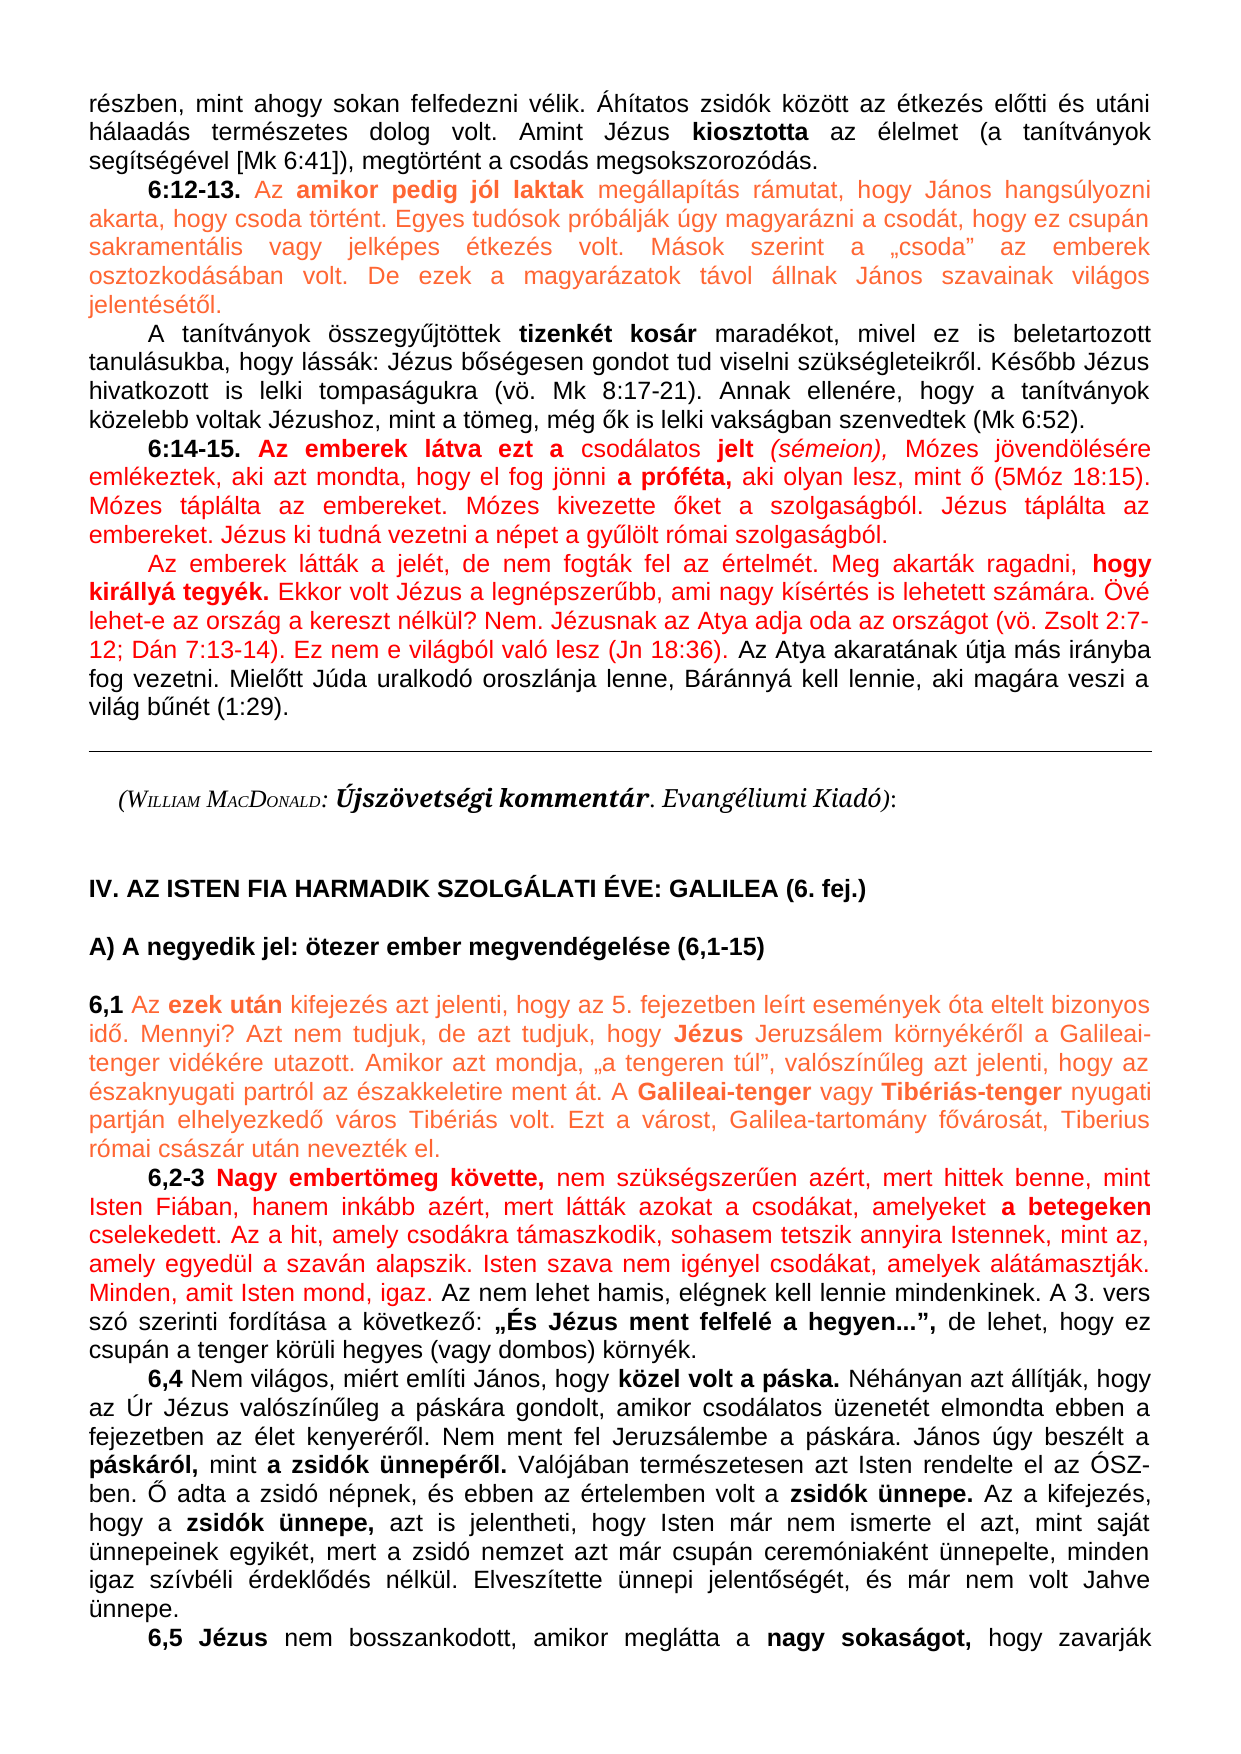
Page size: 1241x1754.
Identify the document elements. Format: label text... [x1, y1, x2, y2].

text 6:12-13. Az amikor pedig jól laktak megállapítás rámutat, hogy János hangsúlyozni akarta, hogy csoda történt. Egyes tudósok próbálják úgy magyarázni a csodát, hogy ez csupán sakramentális vagy jelképes étkezés volt. Mások szerint a „csoda” az emberek osztozkodásában volt. De ezek a magyarázatok távol állnak János szavainak világos jelentésétől. [88, 175, 1152, 318]
text 6,1 Az ezek után kifejezés azt jelenti, hogy az 5. fejezetben leírt események óta eltelt bizonyos idő. Mennyi? Azt nem tudjuk, de azt tudjuk, hogy Jézus Jeruzsálem környékéről a Galileai-tenger vidékére utazott. Amikor azt mondja, „a tengeren túl”, valószínűleg azt jelenti, hogy az északnyugati partról az északkeletire ment át. A Galileai-tenger vagy Tibériás-tenger nyugati partján elhelyezkedő város Tibériás volt. Ezt a várost, Galilea-tartomány fővárosát, Tiberius római császár után nevezték el. [88, 990, 1152, 1163]
text 6:14-15. Az emberek látva ezt a csodálatos jelt (sémeion), Mózes jövendölésére emlékeztek, aki azt mondta, hogy el fog jönni a próféta, aki olyan lesz, mint ő (5Móz 18:15). Mózes táplálta az embereket. Mózes kivezette őket a szolgaságból. Jézus táplálta az embereket. Jézus ki tudná vezetni a népet a gyűlölt római szolgaságból. [88, 433, 1152, 548]
text részben, mint ahogy sokan felfedezni vélik. Áhítatos zsidók között az étkezés előtti és utáni hálaadás természetes dolog volt. Amint Jézus kiosztotta az élelmet (a tanítványok segítségével [Mk 6:41]), megtörtént a csodás megsokszorozódás. [88, 88, 1152, 175]
text 6,2-3 Nagy embertömeg követte, nem szükségszerűen azért, mert hittek benne, mint Isten Fiában, hanem inkább azért, mert látták azokat a csodákat, amelyeket a betegeken cselekedett. Az a hit, amely csodákra támaszkodik, sohasem tetszik annyira Istennek, mint az, amely egyedül a szaván alapszik. Isten szava nem igényel csodákat, amelyek alátámasztják. Minden, amit Isten mond, igaz. Az nem lehet hamis, elégnek kell lennie mindenkinek. A 3. vers szó szerinti fordítása a következő: „És Jézus ment felfelé a hegyen...”, de lehet, hogy ez csupán a tenger körüli hegyes (vagy dombos) környék. [88, 1163, 1152, 1364]
text IV. AZ ISTEN FIA HARMADIK SZOLGÁLATI ÉVE: GALILEA (6. fej.) [88, 874, 1152, 903]
text Az emberek látták a jelét, de nem fogták fel az értelmét. Meg akarták ragadni, hogy királlyá tegyék. Ekkor volt Jézus a legnépszerűbb, ami nagy kísértés is lehetett számára. Övé lehet‑e az ország a kereszt nélkül? Nem. Jézusnak az Atya adja oda az országot (vö. Zsolt 2:7-12; Dán 7:13-14). Ez nem e világból való lesz (Jn 18:36). Az Atya akaratának útja más irányba fog vezetni. Mielőtt Júda uralkodó oroszlánja lenne, Báránnyá kell lennie, aki magára veszi a világ bűnét (1:29). [88, 548, 1152, 721]
text 6,4 Nem világos, miért említi János, hogy közel volt a páska. Néhányan azt állítják, hogy az Úr Jézus valószínűleg a páskára gondolt, amikor csodálatos üzenetét elmondta ebben a fejezetben az élet kenyeréről. Nem ment fel Jeruzsálembe a páskára. János úgy beszélt a páskáról, mint a zsidók ünnepéről. Valójában természetesen azt Isten rendelte el az ÓSZ-ben. Ő adta a zsidó népnek, és ebben az értelemben volt a zsidók ünnepe. Az a kifejezés, hogy a zsidók ünnepe, azt is jelentheti, hogy Isten már nem ismerte el azt, mint saját ünnepeinek egyikét, mert a zsidó nemzet azt már csupán ceremóniaként ünnepelte, minden igaz szívbéli érdeklődés nélkül. Elveszítette ünnepi jelentőségét, és már nem volt Jahve ünnepe. [88, 1364, 1152, 1623]
text (William MacDonald: Újszövetségi kommentár. Evangéliumi Kiadó): [88, 752, 1152, 844]
text 6,5 Jézus nem bosszankodott, amikor meglátta a nagy sokaságot, hogy zavarják [88, 1623, 1152, 1652]
text A tanítványok összegyűjtöttek tizenkét kosár maradékot, mivel ez is beletartozott tanulásukba, hogy lássák: Jézus bőségesen gondot tud viselni szükségleteikről. Később Jézus hivatkozott is lelki tompaságukra (vö. Mk 8:17-21). Annak ellenére, hogy a tanítványok közelebb voltak Jézushoz, mint a tömeg, még ők is lelki vakságban szenvedtek (Mk 6:52). [88, 318, 1152, 433]
text A) A negyedik jel: ötezer ember megvendégelése (6,1-15) [88, 932, 1152, 961]
